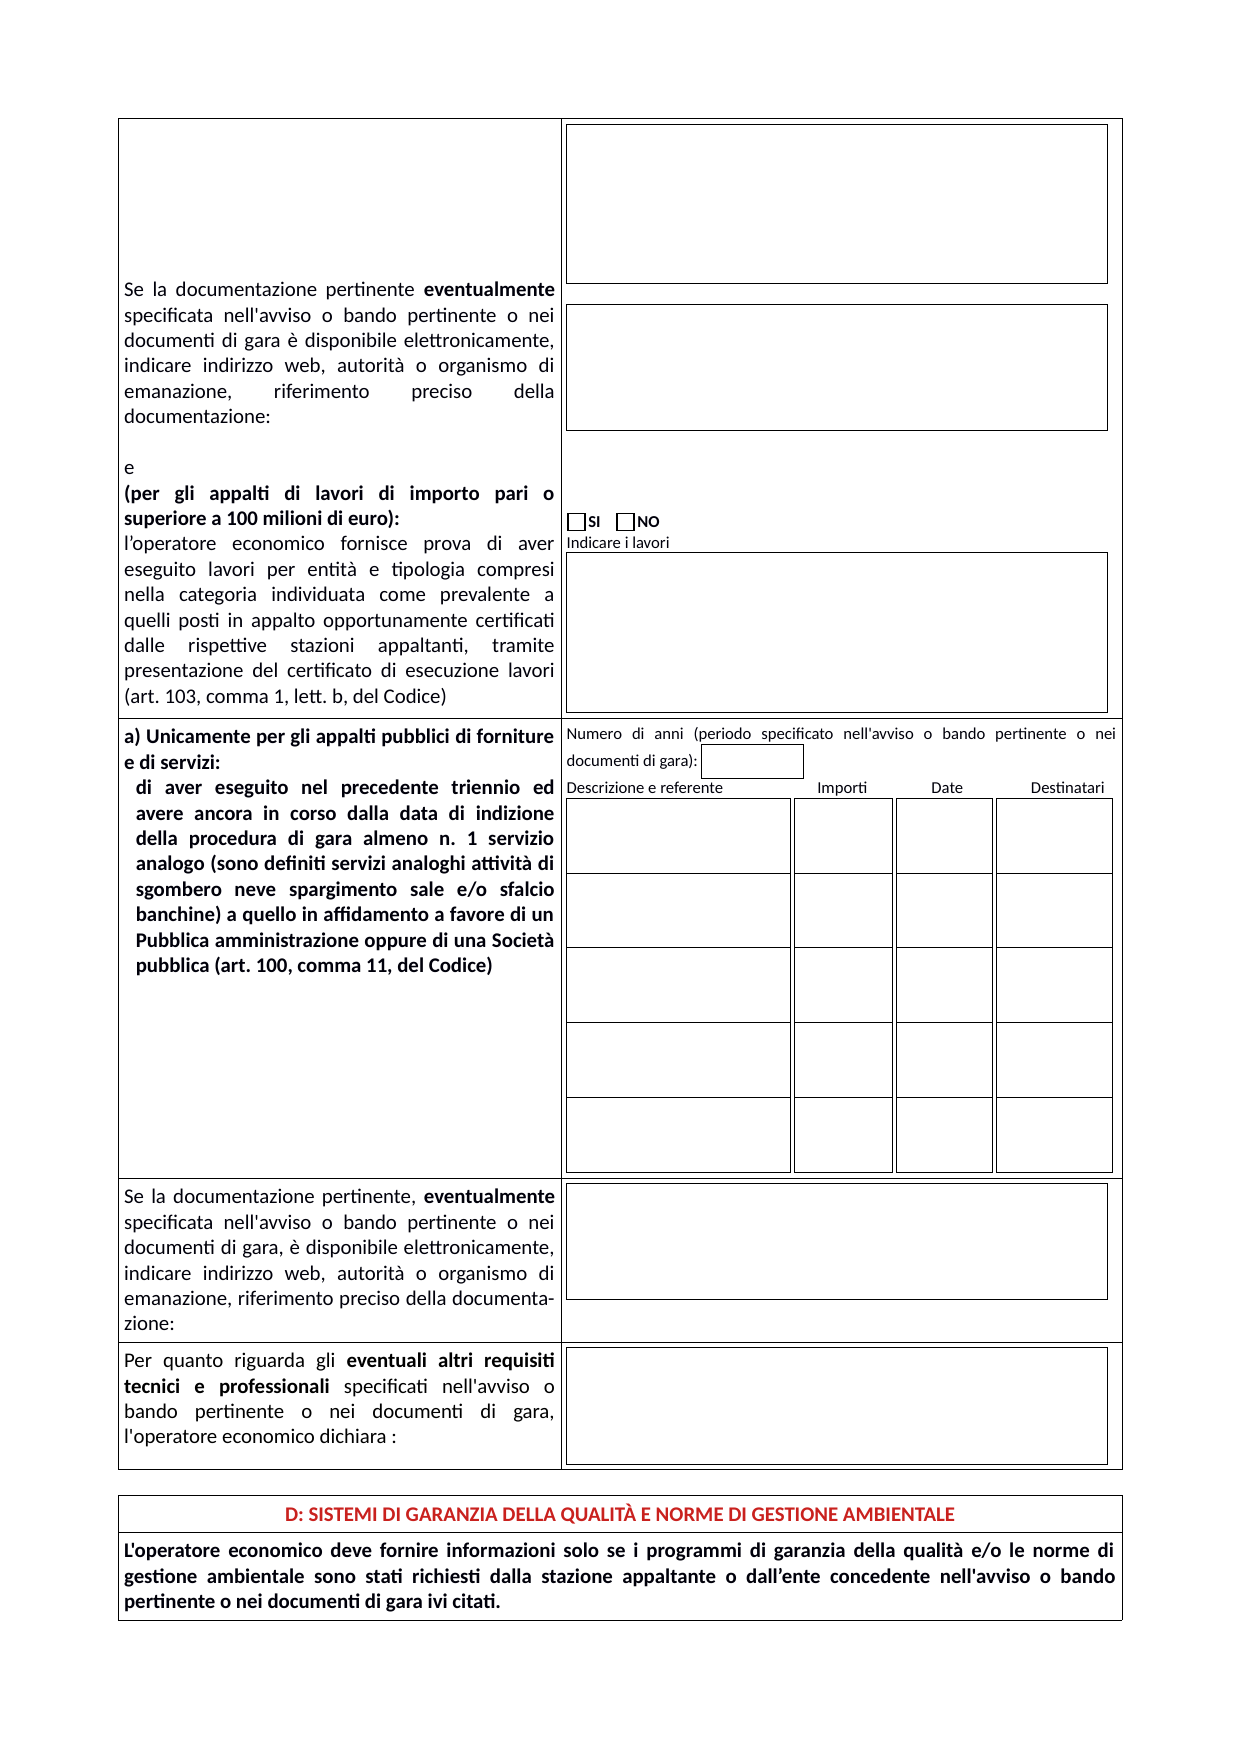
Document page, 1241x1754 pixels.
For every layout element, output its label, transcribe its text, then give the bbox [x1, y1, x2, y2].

table_cell Se la documentazione pertinente, eventualmente specificata nell'avviso o bando pertinente o nei documenti di gara, è disponibile elettronicamente, indicare indirizzo web, autorità o organismo di emanazione, riferimento preciso della documenta-zione: [119, 1179, 561, 1342]
table_cell L'operatore economico deve fornire informazioni solo se i programmi di garanzia della qualità e/o le norme di gestione ambientale sono stati richiesti dalla stazione appaltante o dall’ente concedente nell'avviso o bando pertinente o nei documenti di gara ivi citati. [119, 1533, 1122, 1620]
table_cell Numero di anni (periodo specificato nell'avviso o bando pertinente o nei documenti di gara): Descrizione e referente Importi Date Destinatari [562, 719, 1122, 1178]
table_header D: SISTEMI DI GARANZIA DELLA QUALITÀ E NORME DI GESTIONE AMBIENTALE [119, 1496, 1122, 1532]
table_cell SI NO Indicare i lavori [562, 119, 1122, 718]
table_cell [562, 1179, 1122, 1342]
table_cell [562, 1343, 1122, 1469]
table_cell Per quanto riguarda gli eventuali altri requisiti tecnici e professionali specificati nell'avviso o bando pertinente o nei documenti di gara, l'operatore economico dichiara : [119, 1343, 561, 1469]
table_cell Se la documentazione pertinente eventualmente specificata nell'avviso o bando pertinente o nei documenti di gara è disponibile elettronicamente, indicare indirizzo web, autorità o organismo di emanazione, riferimento preciso della documentazione: e (per gli appalti di lavori di importo pari o superiore a 100 milioni di euro): l’operatore economico fornisce prova di aver eseguito lavori per entità e tipologia compresi nella categoria individuata come prevalente a quelli posti in appalto opportunamente certificati dalle rispettive stazioni appaltanti, tramite presentazione del certificato di esecuzione lavori (art. 103, comma 1, lett. b, del Codice) [119, 119, 561, 718]
table_cell a) Unicamente per gli appalti pubblici di forniture e di servizi: di aver eseguito nel precedente triennio ed avere ancora in corso dalla data di indizione della procedura di gara almeno n. 1 servizio analogo (sono definiti servizi analoghi attività di sgombero neve spargimento sale e/o sfalcio banchine) a quello in affidamento a favore di un Pubblica amministrazione oppure di una Società pubblica (art. 100, comma 11, del Codice) [119, 719, 561, 1178]
